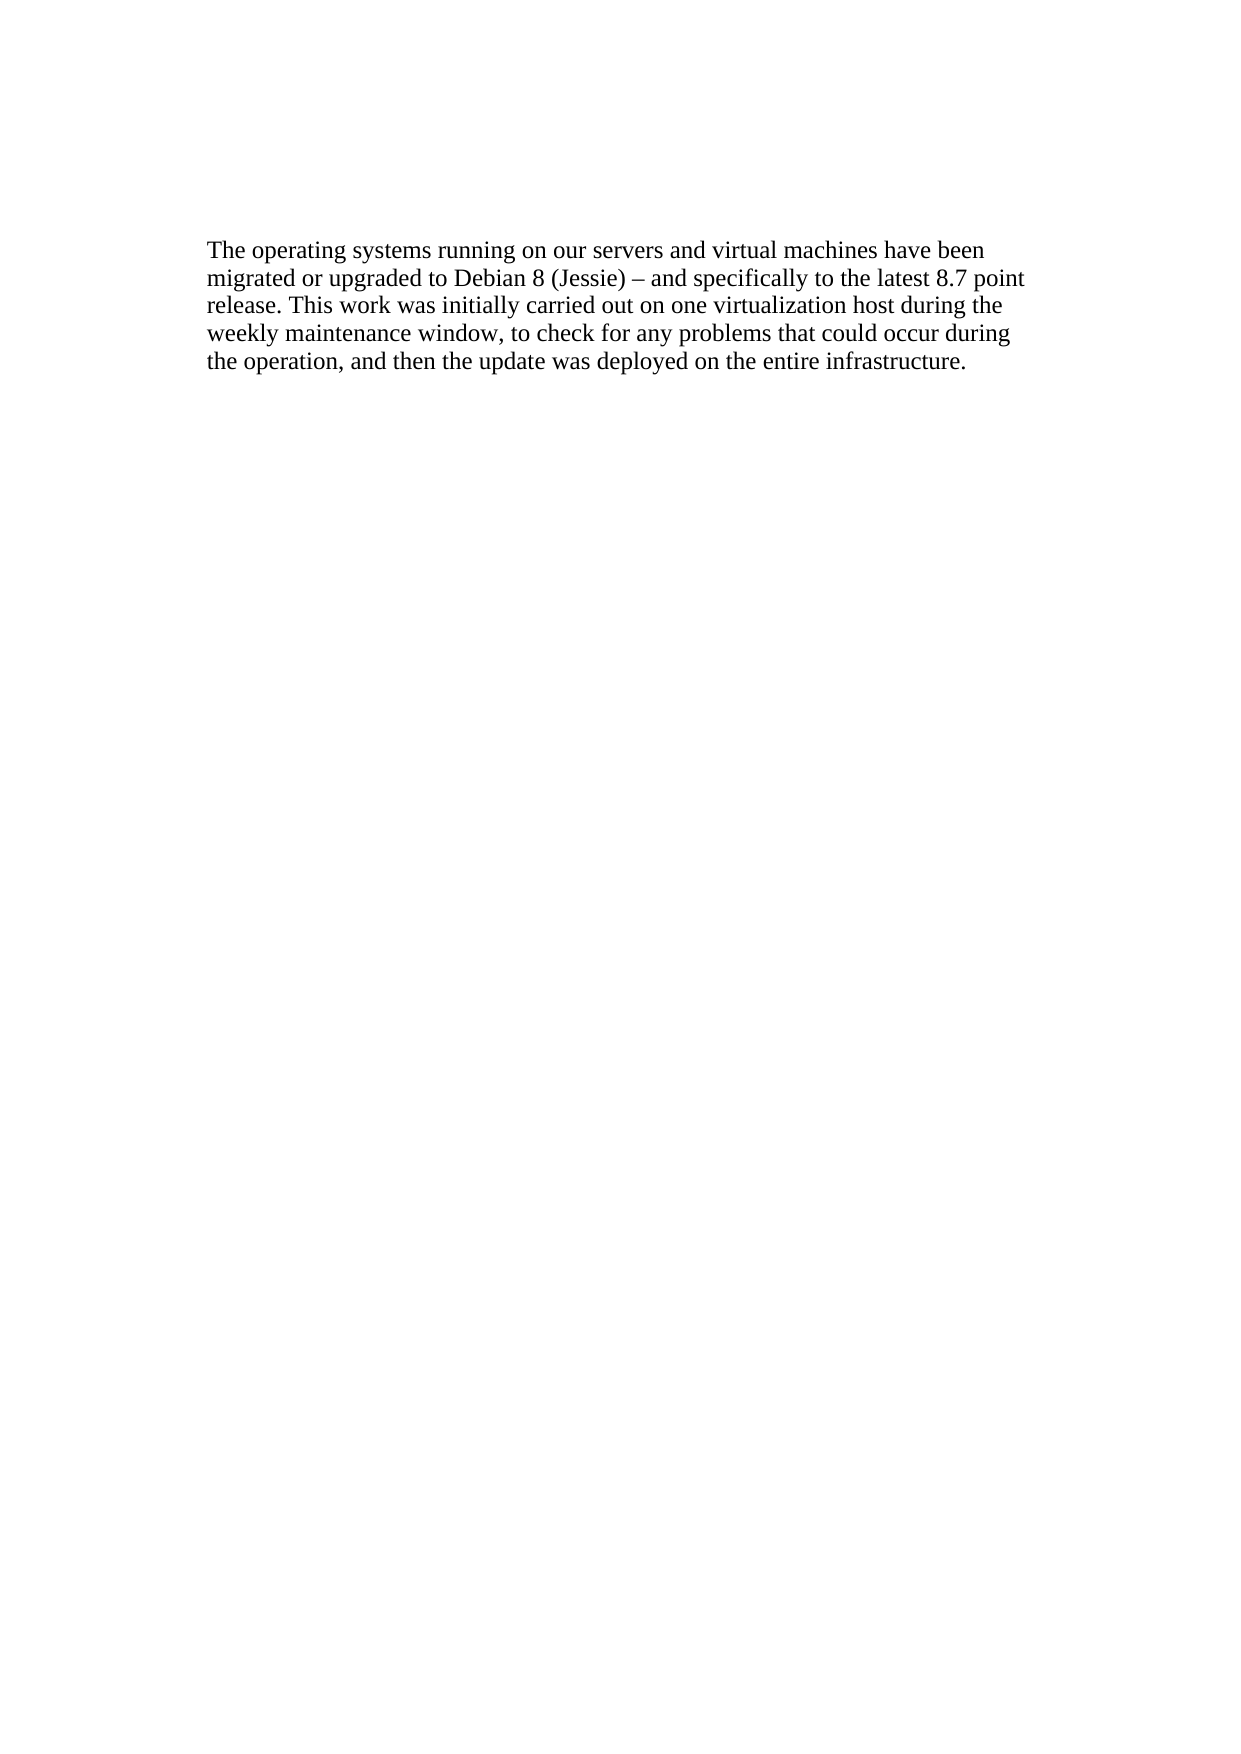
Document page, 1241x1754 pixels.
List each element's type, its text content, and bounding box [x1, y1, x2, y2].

text The operating systems running on our servers and virtual machines have been migrated or upgraded to Debian 8 (Jessie) – and specifically to the latest 8.7 point release. This work was initially carried out on one virtualization host during the weekly maintenance window, to check for any problems that could occur during the operation, and then the update was deployed on the entire infrastructure. [207, 236, 1033, 375]
